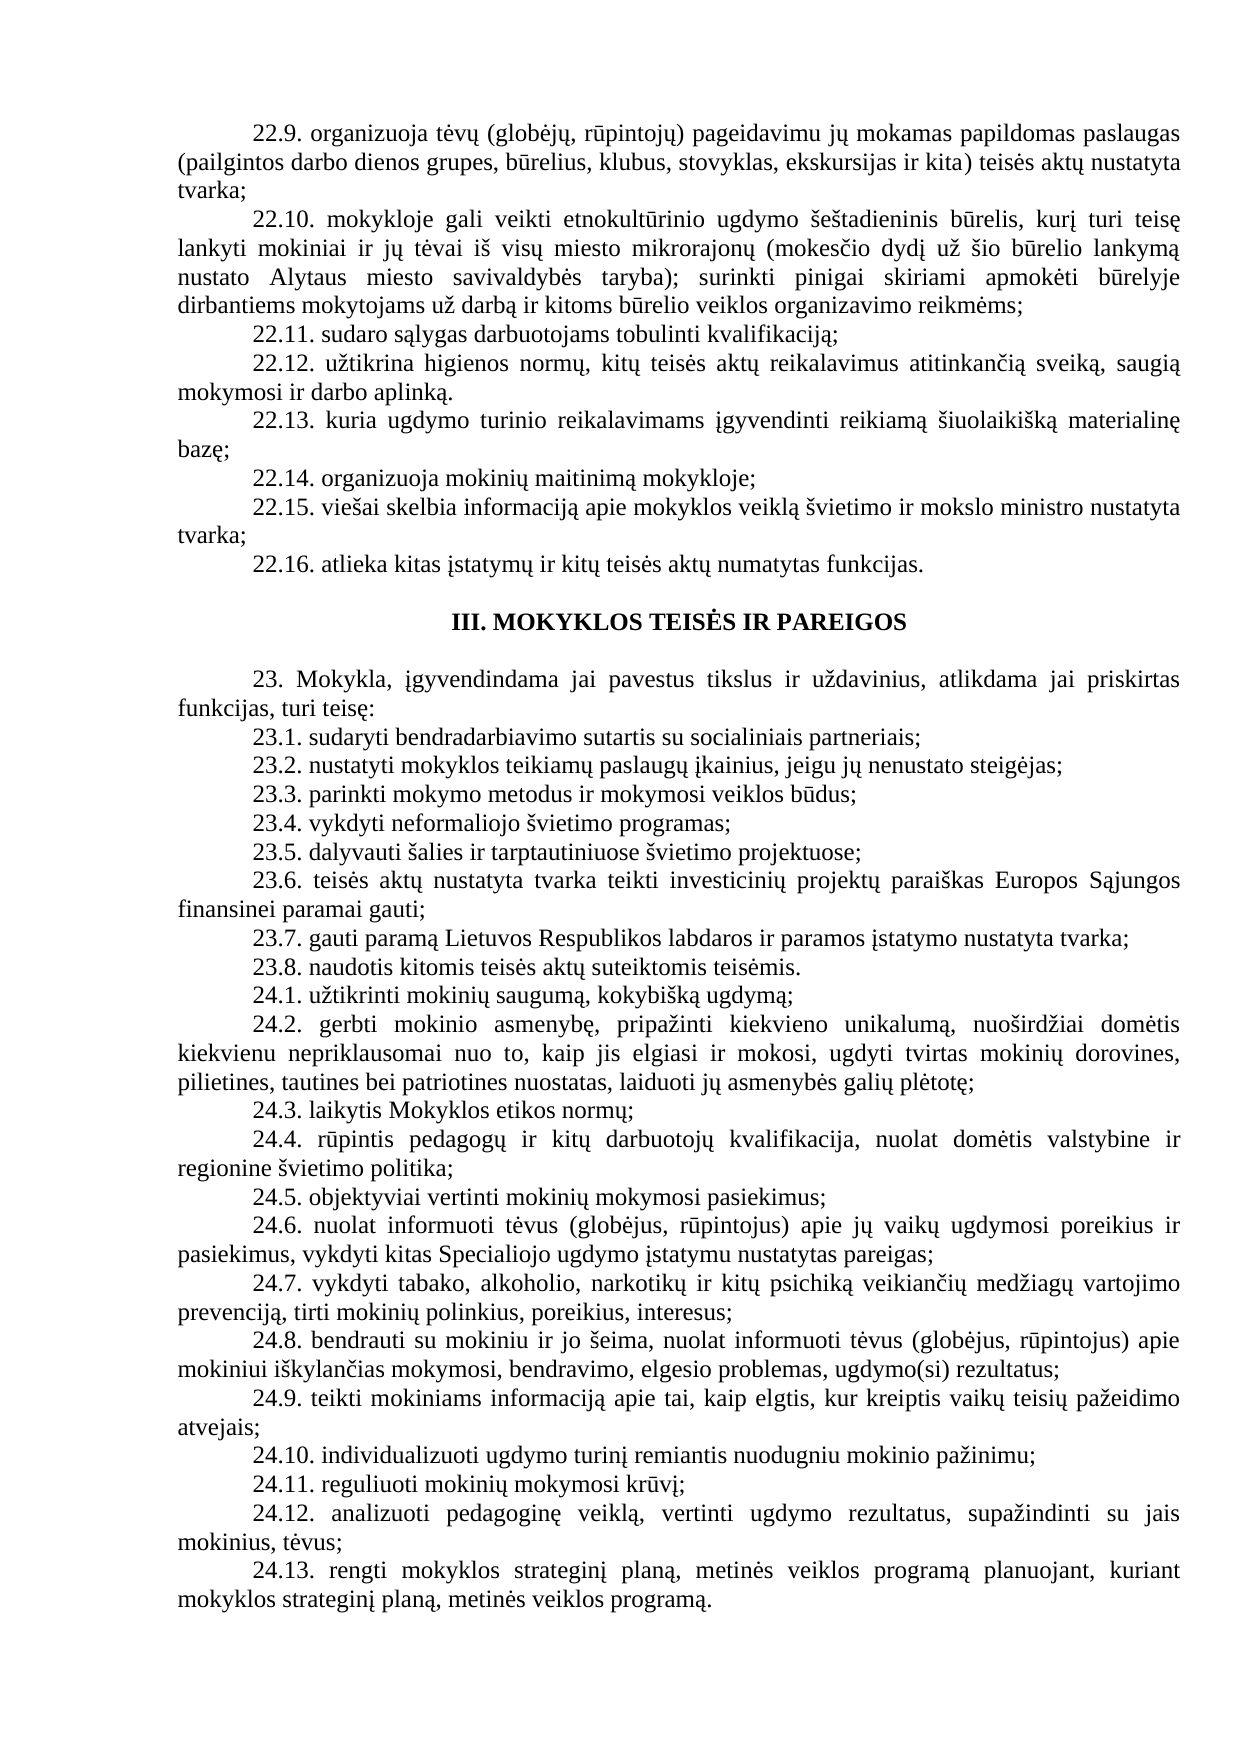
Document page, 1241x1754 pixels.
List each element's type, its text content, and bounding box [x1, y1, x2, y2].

text 23.1. sudaryti bendradarbiavimo sutartis su socialiniais partneriais; [177, 722, 1181, 751]
text 24.6. nuolat informuoti tėvus (globėjus, rūpintojus) apie jų vaikų ugdymosi poreikius ir pasiekimus, vykdyti kitas Specialiojo ugdymo įstatymu nustatytas pareigas; [177, 1211, 1181, 1268]
text 24.2. gerbti mokinio asmenybę, pripažinti kiekvieno unikalumą, nuoširdžiai domėtis kiekvienu nepriklausomai nuo to, kaip jis elgiasi ir mokosi, ugdyti tvirtas mokinių dorovines, pilietines, tautines bei patriotines nuostatas, laiduoti jų asmenybės galių plėtotę; [177, 1009, 1181, 1096]
text 24.5. objektyviai vertinti mokinių mokymosi pasiekimus; [177, 1182, 1181, 1211]
text 24.10. individualizuoti ugdymo turinį remiantis nuodugniu mokinio pažinimu; [177, 1441, 1181, 1469]
text 23.4. vykdyti neformaliojo švietimo programas; [177, 808, 1181, 837]
text 24.12. analizuoti pedagoginę veiklą, vertinti ugdymo rezultatus, supažindinti su jais mokinius, tėvus; [177, 1498, 1181, 1556]
text 23.8. naudotis kitomis teisės aktų suteiktomis teisėmis. [177, 952, 1181, 981]
text 24.11. reguliuoti mokinių mokymosi krūvį; [177, 1469, 1181, 1498]
text III. MOKYKLOS TEISĖS IR PAREIGOS [177, 607, 1181, 636]
text 23.3. parinkti mokymo metodus ir mokymosi veiklos būdus; [177, 779, 1181, 808]
text 22.12. užtikrina higienos normų, kitų teisės aktų reikalavimus atitinkančią sveiką, saugią mokymosi ir darbo aplinką. [177, 348, 1181, 406]
text 22.9. organizuoja tėvų (globėjų, rūpintojų) pageidavimu jų mokamas papildomas paslaugas (pailgintos darbo dienos grupes, būrelius, klubus, stovyklas, ekskursijas ir kita) teisės aktų nustatyta tvarka; [177, 118, 1181, 204]
text 24.1. užtikrinti mokinių saugumą, kokybišką ugdymą; [177, 981, 1181, 1009]
text 22.10. mokykloje gali veikti etnokultūrinio ugdymo šeštadieninis būrelis, kurį turi teisę lankyti mokiniai ir jų tėvai iš visų miesto mikrorajonų (mokesčio dydį už šio būrelio lankymą nustato Alytaus miesto savivaldybės taryba); surinkti pinigai skiriami apmokėti būrelyje dirbantiems mokytojams už darbą ir kitoms būrelio veiklos organizavimo reikmėms; [177, 204, 1181, 319]
text 23. Mokykla, įgyvendindama jai pavestus tikslus ir uždavinius, atlikdama jai priskirtas funkcijas, turi teisę: [177, 664, 1181, 722]
text 24.8. bendrauti su mokiniu ir jo šeima, nuolat informuoti tėvus (globėjus, rūpintojus) apie mokiniui iškylančias mokymosi, bendravimo, elgesio problemas, ugdymo(si) rezultatus; [177, 1326, 1181, 1383]
text 23.6. teisės aktų nustatyta tvarka teikti investicinių projektų paraiškas Europos Sąjungos finansinei paramai gauti; [177, 866, 1181, 923]
text 23.5. dalyvauti šalies ir tarptautiniuose švietimo projektuose; [177, 837, 1181, 866]
text 24.9. teikti mokiniams informaciją apie tai, kaip elgtis, kur kreiptis vaikų teisių pažeidimo atvejais; [177, 1383, 1181, 1441]
text 22.14. organizuoja mokinių maitinimą mokykloje; [177, 463, 1181, 492]
text 22.16. atlieka kitas įstatymų ir kitų teisės aktų numatytas funkcijas. [177, 549, 1181, 578]
text 23.2. nustatyti mokyklos teikiamų paslaugų įkainius, jeigu jų nenustato steigėjas; [177, 751, 1181, 779]
text 24.13. rengti mokyklos strateginį planą, metinės veiklos programą planuojant, kuriant mokyklos strateginį planą, metinės veiklos programą. [177, 1556, 1181, 1613]
text 24.7. vykdyti tabako, alkoholio, narkotikų ir kitų psichiką veikiančių medžiagų vartojimo prevenciją, tirti mokinių polinkius, poreikius, interesus; [177, 1268, 1181, 1326]
text 23.7. gauti paramą Lietuvos Respublikos labdaros ir paramos įstatymo nustatyta tvarka; [177, 923, 1181, 952]
text 24.4. rūpintis pedagogų ir kitų darbuotojų kvalifikacija, nuolat domėtis valstybine ir regionine švietimo politika; [177, 1124, 1181, 1182]
text 22.15. viešai skelbia informaciją apie mokyklos veiklą švietimo ir mokslo ministro nustatyta tvarka; [177, 492, 1181, 549]
text 22.11. sudaro sąlygas darbuotojams tobulinti kvalifikaciją; [177, 319, 1181, 348]
text 22.13. kuria ugdymo turinio reikalavimams įgyvendinti reikiamą šiuolaikišką materialinę bazę; [177, 406, 1181, 463]
text 24.3. laikytis Mokyklos etikos normų; [177, 1096, 1181, 1124]
